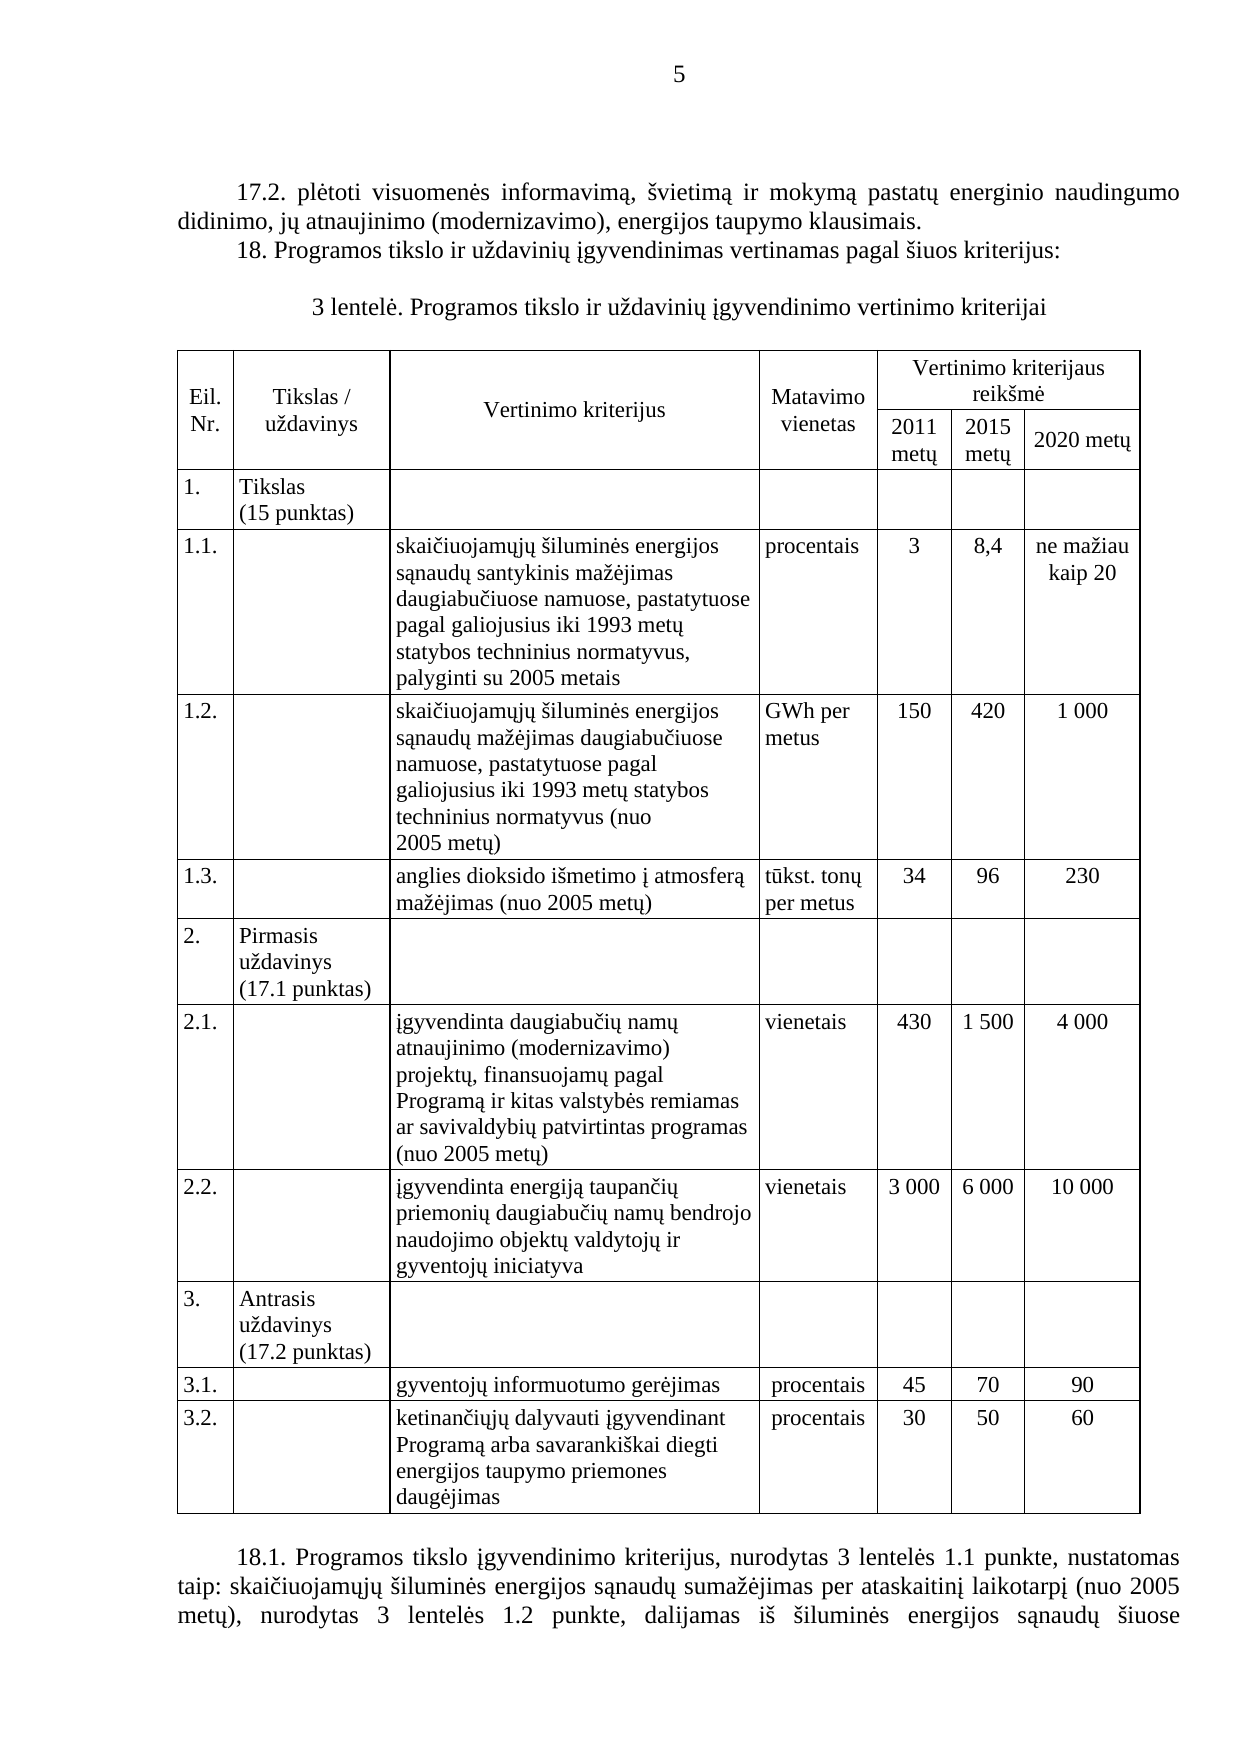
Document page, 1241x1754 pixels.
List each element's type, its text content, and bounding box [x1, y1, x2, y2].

table_header Matavimo vienetas [760, 351, 877, 469]
table_cell Tikslas (15 punktas) [234, 470, 389, 528]
table_cell [391, 1282, 759, 1367]
table_cell 2011 metų [878, 410, 951, 469]
table_cell 2.2. [178, 1170, 233, 1281]
text 18.1. Programos tikslo įgyvendinimo kriterijus, nurodytas 3 lentelės 1.1 punkte, nustatomas taip: skaičiuojamųjų šiluminės energijos sąnaudų sumažėjimas per ataskaitinį laikotarpį (nuo 2005 metų), nurodytas 3 lentelės 1.2 punkte, dalijamas iš šiluminės energijos sąnaudų šiuose [177, 1542, 1181, 1629]
table_cell gyventojų informuotumo gerėjimas [391, 1368, 759, 1400]
table_cell 150 [878, 695, 951, 858]
table_cell [760, 470, 877, 528]
table_cell [952, 470, 1024, 528]
table_cell [760, 919, 877, 1004]
table_cell 1.1. [178, 530, 233, 693]
table_cell [878, 470, 951, 528]
table_cell Pirmasis uždavinys (17.1 punktas) [234, 919, 389, 1004]
table_cell [234, 1170, 389, 1281]
table_cell [234, 530, 389, 693]
table_cell [1025, 470, 1139, 528]
table_cell 3.1. [178, 1368, 233, 1400]
table_cell [878, 919, 951, 1004]
table_cell vienetais [760, 1170, 877, 1281]
table_header Vertinimo kriterijaus reikšmė [878, 351, 1139, 409]
table_cell 2015 metų [952, 410, 1024, 469]
table_cell 3 [878, 530, 951, 693]
table_cell [952, 1282, 1024, 1367]
table_cell 96 [952, 860, 1024, 918]
table_cell skaičiuojamųjų šiluminės energijos sąnaudų santykinis mažėjimas daugiabučiuose namuose, pastatytuose pagal galiojusius iki 1993 metų statybos techninius normatyvus, palyginti su 2005 metais [391, 530, 759, 693]
table_cell įgyvendinta energiją taupančių priemonių daugiabučių namų bendrojo naudojimo objektų valdytojų ir gyventojų iniciatyva [391, 1170, 759, 1281]
table_cell [952, 919, 1024, 1004]
table_cell [234, 1005, 389, 1169]
table_cell 2020 metų [1025, 410, 1139, 469]
table_cell 1.2. [178, 695, 233, 858]
table_cell [234, 860, 389, 918]
table_cell [878, 1282, 951, 1367]
table_cell [1025, 919, 1139, 1004]
table_cell tūkst. tonų per metus [760, 860, 877, 918]
table_cell įgyvendinta daugiabučių namų atnaujinimo (modernizavimo) projektų, finansuojamų pagal Programą ir kitas valstybės remiamas ar savivaldybių patvirtintas programas (nuo 2005 metų) [391, 1005, 759, 1169]
table_header Tikslas / uždavinys [234, 351, 389, 469]
table_cell [391, 470, 759, 528]
table_cell skaičiuojamųjų šiluminės energijos sąnaudų mažėjimas daugiabučiuose namuose, pastatytuose pagal galiojusius iki 1993 metų statybos techninius normatyvus (nuo 2005 metų) [391, 695, 759, 858]
table_cell 10 000 [1025, 1170, 1139, 1281]
table_cell 230 [1025, 860, 1139, 918]
table_cell 1 000 [1025, 695, 1139, 858]
table_cell [234, 1368, 389, 1400]
table_cell 3 000 [878, 1170, 951, 1281]
table_cell 6 000 [952, 1170, 1024, 1281]
table_cell 1 500 [952, 1005, 1024, 1169]
table_cell 2. [178, 919, 233, 1004]
table_cell 45 [878, 1368, 951, 1400]
table_cell 60 [1025, 1401, 1139, 1513]
table_cell [1025, 1282, 1139, 1367]
table_cell 1.3. [178, 860, 233, 918]
table_cell procentais [760, 1401, 877, 1513]
table_cell 430 [878, 1005, 951, 1169]
table_cell [760, 1282, 877, 1367]
table_cell 1. [178, 470, 233, 528]
table_cell 420 [952, 695, 1024, 858]
table_header Eil. Nr. [178, 351, 233, 469]
table_cell 2.1. [178, 1005, 233, 1169]
table_cell procentais [760, 1368, 877, 1400]
table_cell 8,4 [952, 530, 1024, 693]
table_cell [391, 919, 759, 1004]
table_cell 70 [952, 1368, 1024, 1400]
text 18. Programos tikslo ir uždavinių įgyvendinimas vertinamas pagal šiuos kriterijus: [177, 235, 1181, 263]
table_cell [234, 1401, 389, 1513]
table_cell 50 [952, 1401, 1024, 1513]
table_cell 30 [878, 1401, 951, 1513]
table_cell Antrasis uždavinys (17.2 punktas) [234, 1282, 389, 1367]
table_cell vienetais [760, 1005, 877, 1169]
table_cell ne mažiau kaip 20 [1025, 530, 1139, 693]
table_cell GWh per metus [760, 695, 877, 858]
table_cell ketinančiųjų dalyvauti įgyvendinant Programą arba savarankiškai diegti energijos taupymo priemones daugėjimas [391, 1401, 759, 1513]
text 17.2. plėtoti visuomenės informavimą, švietimą ir mokymą pastatų energinio naudingumo didinimo, jų atnaujinimo (modernizavimo), energijos taupymo klausimais. [177, 177, 1181, 235]
table_header Vertinimo kriterijus [391, 351, 759, 469]
table_cell 3.2. [178, 1401, 233, 1513]
table_cell anglies dioksido išmetimo į atmosferą mažėjimas (nuo 2005 metų) [391, 860, 759, 918]
table_cell 34 [878, 860, 951, 918]
table_cell 4 000 [1025, 1005, 1139, 1169]
text 3 lentelė. Programos tikslo ir uždavinių įgyvendinimo vertinimo kriterijai [177, 292, 1181, 321]
table_cell procentais [760, 530, 877, 693]
table_cell 90 [1025, 1368, 1139, 1400]
table_cell 3. [178, 1282, 233, 1367]
table_cell [234, 695, 389, 858]
